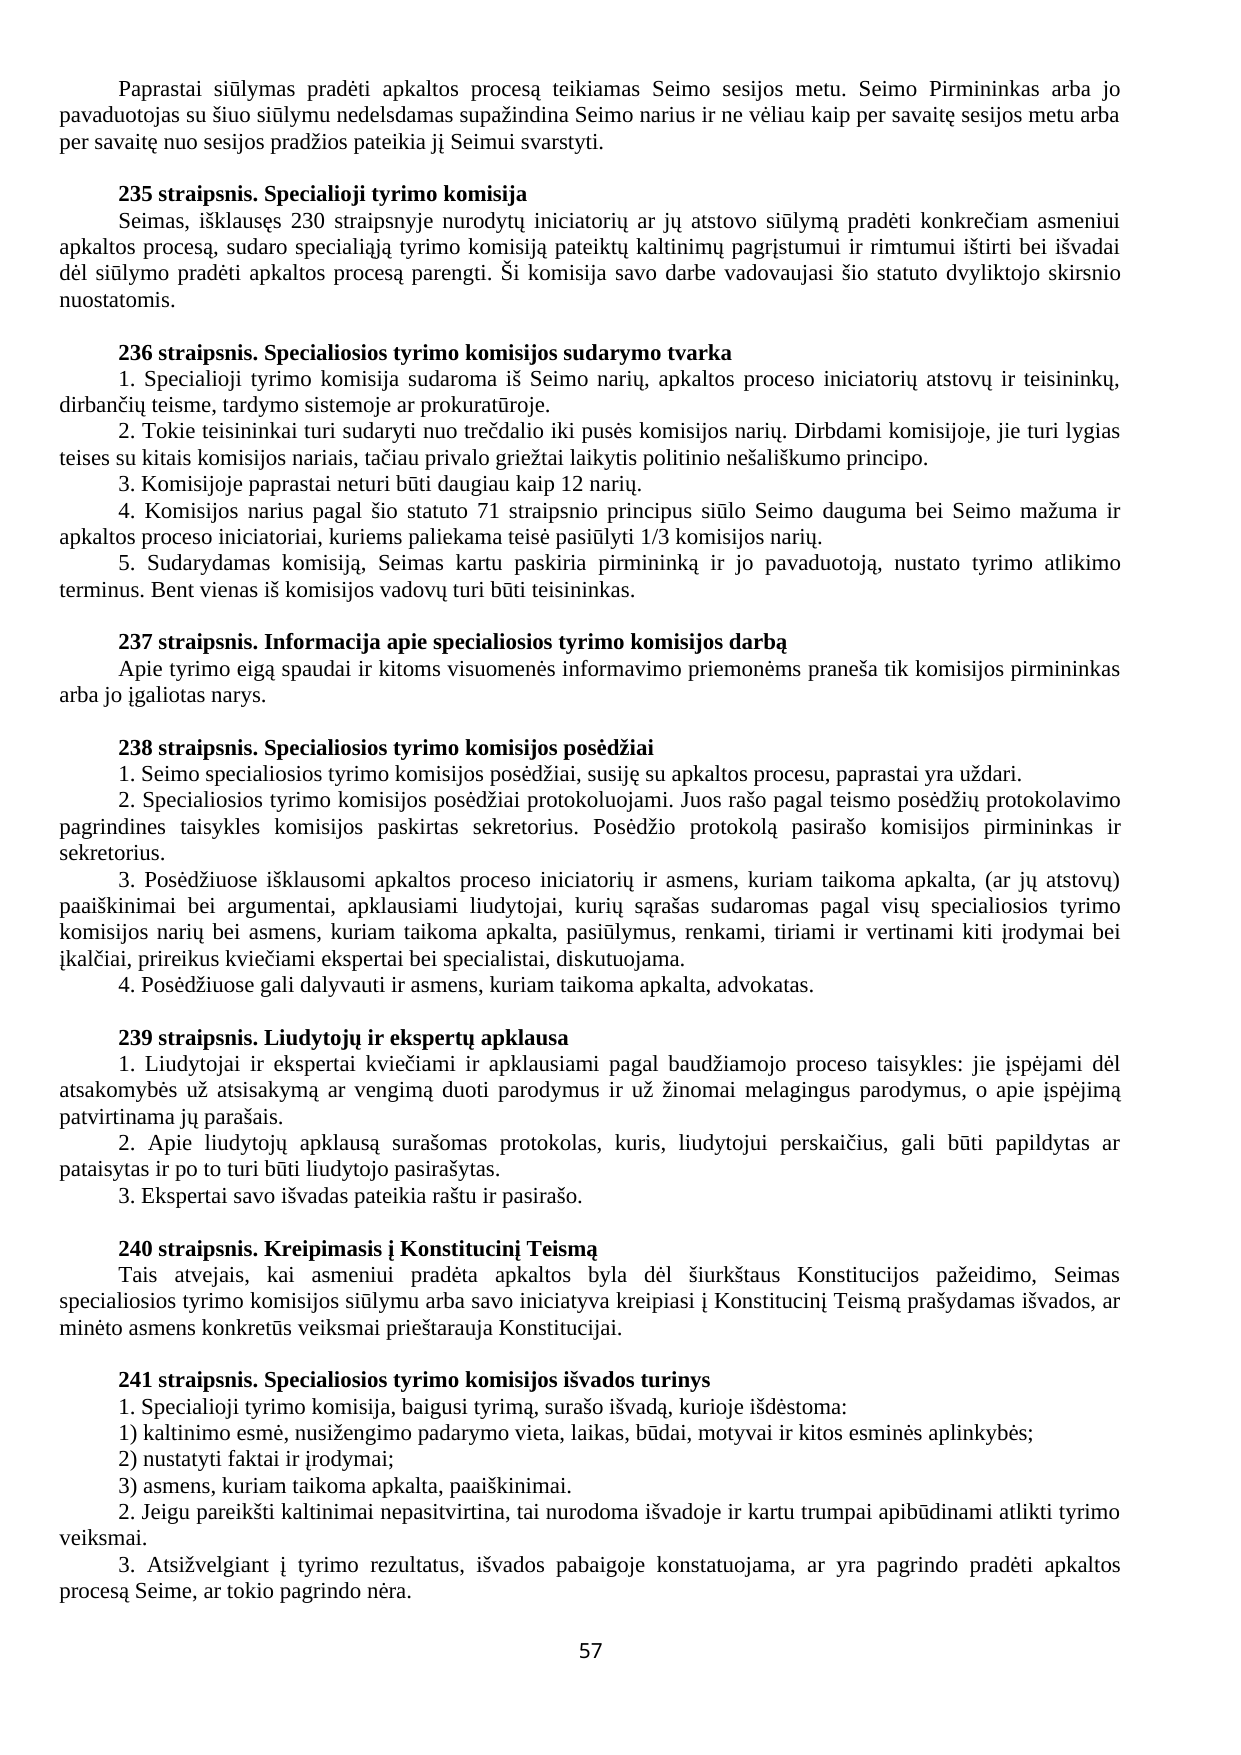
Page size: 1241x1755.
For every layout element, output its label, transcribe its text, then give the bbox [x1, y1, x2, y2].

text 3. Posėdžiuose išklausomi apkaltos proceso iniciatorių ir asmens, kuriam taikoma apkalta, (ar jų atstovų) paaiškinimai bei argumentai, apklausiami liudytojai, kurių sąrašas sudaromas pagal visų specialiosios tyrimo komisijos narių bei asmens, kuriam taikoma apkalta, pasiūlymus, renkami, tiriami ir vertinami kiti įrodymai bei įkalčiai, prireikus kviečiami ekspertai bei specialistai, diskutuojama. [59, 866, 1122, 971]
text 2. Jeigu pareikšti kaltinimai nepasitvirtina, tai nurodoma išvadoje ir kartu trumpai apibūdinami atlikti tyrimo veiksmai. [59, 1498, 1122, 1551]
text 1. Specialioji tyrimo komisija, baigusi tyrimą, surašo išvadą, kurioje išdėstoma: [59, 1393, 1122, 1419]
text 1. Specialioji tyrimo komisija sudaroma iš Seimo narių, apkaltos proceso iniciatorių atstovų ir teisininkų, dirbančių teisme, tardymo sistemoje ar prokuratūroje. [59, 365, 1122, 418]
text 5. Sudarydamas komisiją, Seimas kartu paskiria pirmininką ir jo pavaduotoją, nustato tyrimo atlikimo terminus. Bent vienas iš komisijos vadovų turi būti teisininkas. [59, 549, 1122, 602]
text Seimas, išklausęs 230 straipsnyje nurodytų iniciatorių ar jų atstovo siūlymą pradėti konkrečiam asmeniui apkaltos procesą, sudaro specialiąją tyrimo komisiją pateiktų kaltinimų pagrįstumui ir rimtumui ištirti bei išvadai dėl siūlymo pradėti apkaltos procesą parengti. Ši komisija savo darbe vadovaujasi šio statuto dvyliktojo skirsnio nuostatomis. [59, 207, 1122, 312]
text 239 straipsnis. Liudytojų ir ekspertų apklausa [59, 1024, 1122, 1050]
text 3. Komisijoje paprastai neturi būti daugiau kaip 12 narių. [59, 470, 1122, 497]
text 2. Tokie teisininkai turi sudaryti nuo trečdalio iki pusės komisijos narių. Dirbdami komisijoje, jie turi lygias teises su kitais komisijos nariais, tačiau privalo griežtai laikytis politinio nešališkumo principo. [59, 418, 1122, 470]
text Apie tyrimo eigą spaudai ir kitoms visuomenės informavimo priemonėms praneša tik komisijos pirmininkas arba jo įgaliotas narys. [59, 655, 1122, 707]
text 1. Liudytojai ir ekspertai kviečiami ir apklausiami pagal baudžiamojo proceso taisykles: jie įspėjami dėl atsakomybės už atsisakymą ar vengimą duoti parodymus ir už žinomai melagingus parodymus, o apie įspėjimą patvirtinama jų parašais. [59, 1050, 1122, 1129]
text 237 straipsnis. Informacija apie specialiosios tyrimo komisijos darbą [59, 628, 1122, 655]
text 236 straipsnis. Specialiosios tyrimo komisijos sudarymo tvarka [59, 338, 1122, 365]
text Paprastai siūlymas pradėti apkaltos procesą teikiamas Seimo sesijos metu. Seimo Pirmininkas arba jo pavaduotojas su šiuo siūlymu nedelsdamas supažindina Seimo narius ir ne vėliau kaip per savaitę sesijos metu arba per savaitę nuo sesijos pradžios pateikia jį Seimui svarstyti. [59, 75, 1122, 154]
text 240 straipsnis. Kreipimasis į Konstitucinį Teismą [59, 1234, 1122, 1261]
text 2) nustatyti faktai ir įrodymai; [59, 1445, 1122, 1472]
text 241 straipsnis. Specialiosios tyrimo komisijos išvados turinys [59, 1366, 1122, 1393]
text 1) kaltinimo esmė, nusižengimo padarymo vieta, laikas, būdai, motyvai ir kitos esminės aplinkybės; [59, 1419, 1122, 1445]
text 4. Posėdžiuose gali dalyvauti ir asmens, kuriam taikoma apkalta, advokatas. [59, 971, 1122, 997]
text 238 straipsnis. Specialiosios tyrimo komisijos posėdžiai [59, 734, 1122, 760]
text 2. Apie liudytojų apklausą surašomas protokolas, kuris, liudytojui perskaičius, gali būti papildytas ar pataisytas ir po to turi būti liudytojo pasirašytas. [59, 1129, 1122, 1182]
text 1. Seimo specialiosios tyrimo komisijos posėdžiai, susiję su apkaltos procesu, paprastai yra uždari. [59, 760, 1122, 787]
text Tais atvejais, kai asmeniui pradėta apkaltos byla dėl šiurkštaus Konstitucijos pažeidimo, Seimas specialiosios tyrimo komisijos siūlymu arba savo iniciatyva kreipiasi į Konstitucinį Teismą prašydamas išvados, ar minėto asmens konkretūs veiksmai prieštarauja Konstitucijai. [59, 1261, 1122, 1340]
text 3. Atsižvelgiant į tyrimo rezultatus, išvados pabaigoje konstatuojama, ar yra pagrindo pradėti apkaltos procesą Seime, ar tokio pagrindo nėra. [59, 1551, 1122, 1603]
text 235 straipsnis. Specialioji tyrimo komisija [59, 180, 1122, 207]
text 3) asmens, kuriam taikoma apkalta, paaiškinimai. [59, 1472, 1122, 1498]
text 2. Specialiosios tyrimo komisijos posėdžiai protokoluojami. Juos rašo pagal teismo posėdžių protokolavimo pagrindines taisykles komisijos paskirtas sekretorius. Posėdžio protokolą pasirašo komisijos pirmininkas ir sekretorius. [59, 787, 1122, 866]
text 4. Komisijos narius pagal šio statuto 71 straipsnio principus siūlo Seimo dauguma bei Seimo mažuma ir apkaltos proceso iniciatoriai, kuriems paliekama teisė pasiūlyti 1/3 komisijos narių. [59, 497, 1122, 549]
text 3. Ekspertai savo išvadas pateikia raštu ir pasirašo. [59, 1182, 1122, 1208]
